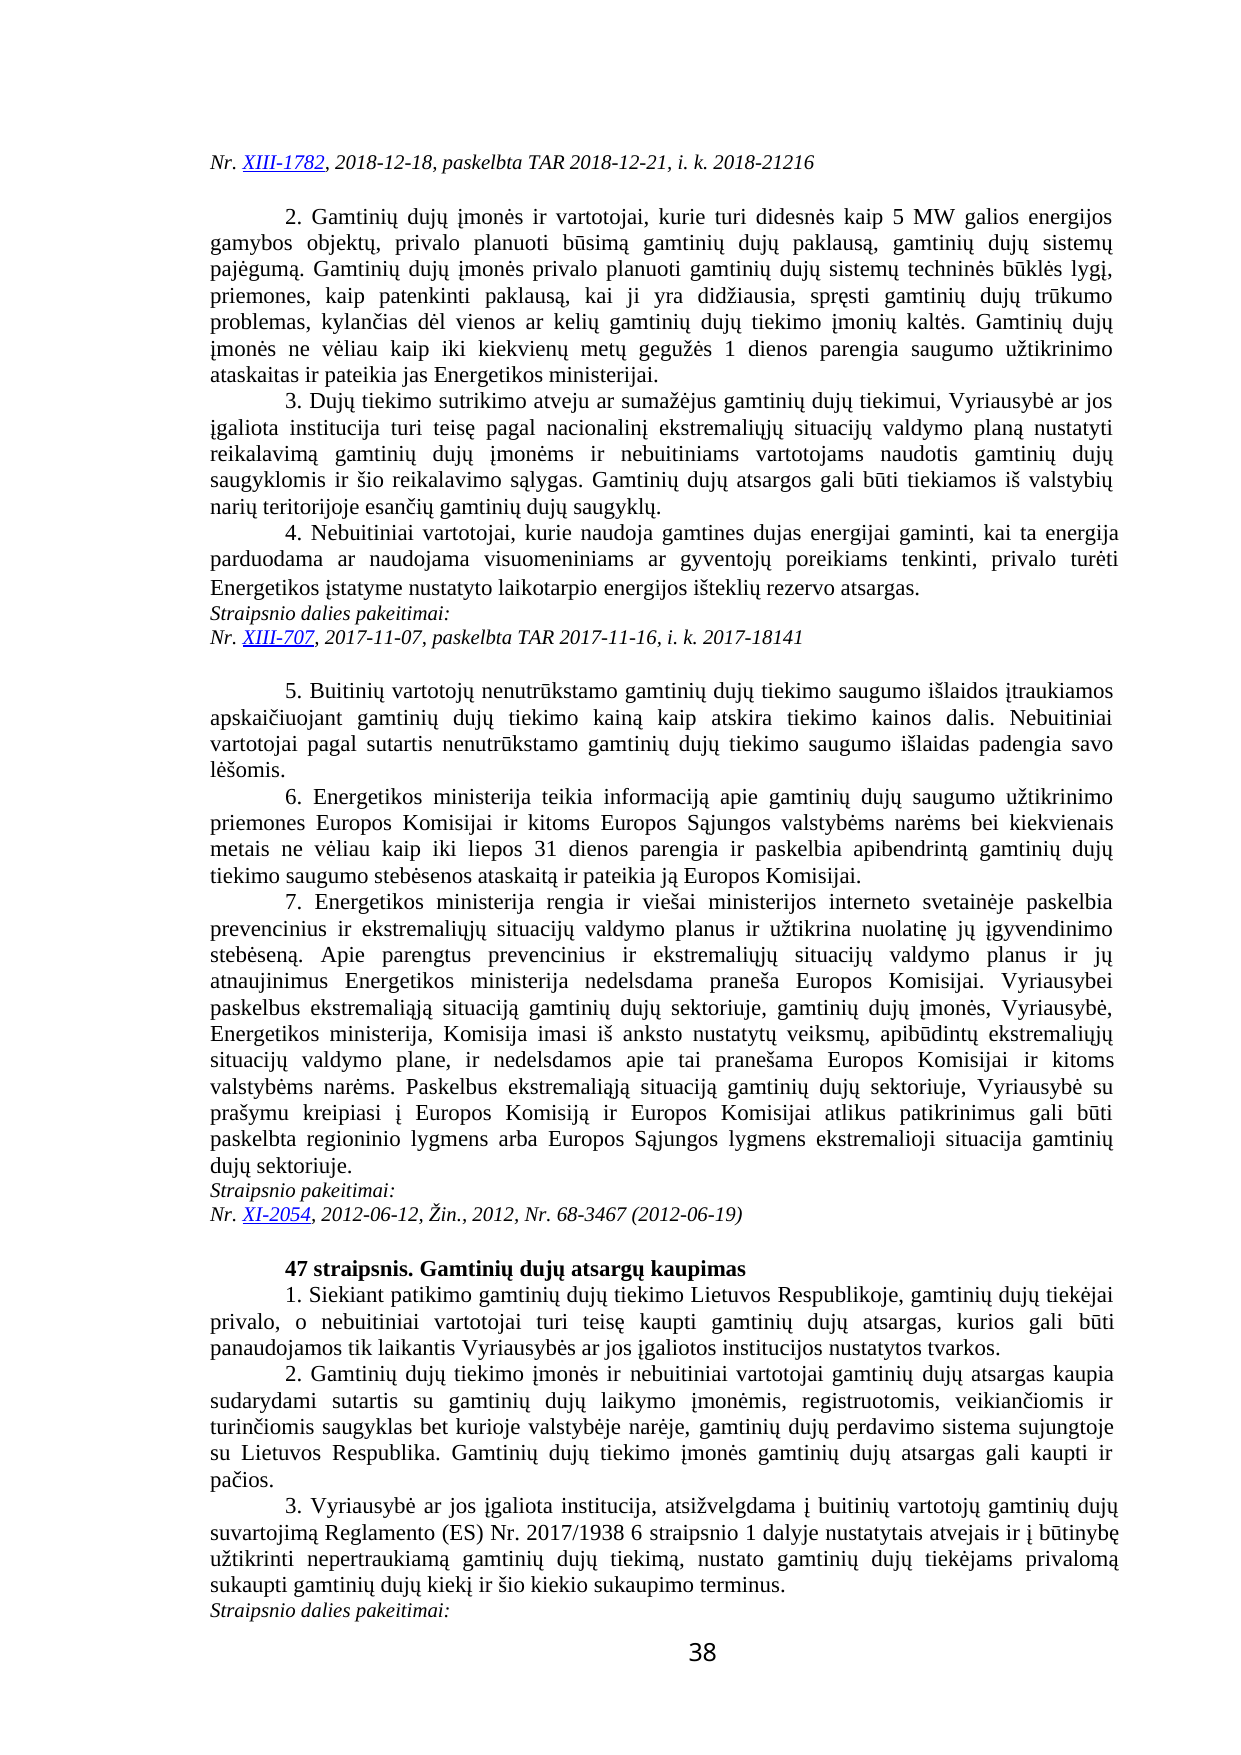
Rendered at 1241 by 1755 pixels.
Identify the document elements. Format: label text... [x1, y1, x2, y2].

text Straipsnio dalies pakeitimai: [210, 601, 1120, 624]
text Nr. XIII-1782, 2018-12-18, paskelbta TAR 2018-12-21, i. k. 2018-21216 [210, 150, 1120, 174]
text 7. Energetikos ministerija rengia ir viešai ministerijos interneto svetainėje paskelbia prevencinius ir ekstremaliųjų situacijų valdymo planus ir užtikrina nuolatinę jų įgyvendinimo stebėseną. Apie parengtus prevencinius ir ekstremaliųjų situacijų valdymo planus ir jų atnaujinimus Energetikos ministerija nedelsdama praneša Europos Komisijai. Vyriausybei paskelbus ekstremaliąją situaciją gamtinių dujų sektoriuje, gamtinių dujų įmonės, Vyriausybė, Energetikos ministerija, Komisija imasi iš anksto nustatytų veiksmų, apibūdintų ekstremaliųjų situacijų valdymo plane, ir nedelsdamos apie tai pranešama Europos Komisijai ir kitoms valstybėms narėms. Paskelbus ekstremaliąją situaciją gamtinių dujų sektoriuje, Vyriausybė su prašymu kreipiasi į Europos Komisiją ir Europos Komisijai atlikus patikrinimus gali būti paskelbta regioninio lygmens arba Europos Sąjungos lygmens ekstremalioji situacija gamtinių dujų sektoriuje. [210, 888, 1114, 1178]
text 3. Vyriausybė ar jos įgaliota institucija, atsižvelgdama į buitinių vartotojų gamtinių dujų suvartojimą Reglamento (ES) Nr. 2017/1938 6 straipsnio 1 dalyje nustatytais atvejais ir į būtinybę užtikrinti nepertraukiamą gamtinių dujų tiekimą, nustato gamtinių dujų tiekėjams privalomą sukaupti gamtinių dujų kiekį ir šio kiekio sukaupimo terminus. [210, 1492, 1120, 1598]
text Straipsnio dalies pakeitimai: [210, 1598, 1120, 1622]
text 3. Dujų tiekimo sutrikimo atveju ar sumažėjus gamtinių dujų tiekimui, Vyriausybė ar jos įgaliota institucija turi teisę pagal nacionalinį ekstremaliųjų situacijų valdymo planą nustatyti reikalavimą gamtinių dujų įmonėms ir nebuitiniams vartotojams naudotis gamtinių dujų saugyklomis ir šio reikalavimo sąlygas. Gamtinių dujų atsargos gali būti tiekiamos iš valstybių narių teritorijoje esančių gamtinių dujų saugyklų. [210, 387, 1114, 519]
text 47 straipsnis. Gamtinių dujų atsargų kaupimas [210, 1255, 1114, 1281]
text 6. Energetikos ministerija teikia informaciją apie gamtinių dujų saugumo užtikrinimo priemones Europos Komisijai ir kitoms Europos Sąjungos valstybėms narėms bei kiekvienais metais ne vėliau kaip iki liepos 31 dienos parengia ir paskelbia apibendrintą gamtinių dujų tiekimo saugumo stebėsenos ataskaitą ir pateikia ją Europos Komisijai. [210, 783, 1114, 888]
text 2. Gamtinių dujų tiekimo įmonės ir nebuitiniai vartotojai gamtinių dujų atsargas kaupia sudarydami sutartis su gamtinių dujų laikymo įmonėmis, registruotomis, veikiančiomis ir turinčiomis saugyklas bet kurioje valstybėje narėje, gamtinių dujų perdavimo sistema sujungtoje su Lietuvos Respublika. Gamtinių dujų tiekimo įmonės gamtinių dujų atsargas gali kaupti ir pačios. [210, 1360, 1114, 1492]
text Nr. XI-2054, 2012-06-12, Žin., 2012, Nr. 68-3467 (2012-06-19) [210, 1202, 1120, 1226]
text 4. Nebuitiniai vartotojai, kurie naudoja gamtines dujas energijai gaminti, kai ta energija parduodama ar naudojama visuomeniniams ar gyventojų poreikiams tenkinti, privalo turėti Energetikos įstatyme nustatyto laikotarpio energijos išteklių rezervo atsargas. [210, 519, 1120, 601]
text 5. Buitinių vartotojų nenutrūkstamo gamtinių dujų tiekimo saugumo išlaidos įtraukiamos apskaičiuojant gamtinių dujų tiekimo kainą kaip atskira tiekimo kainos dalis. Nebuitiniai vartotojai pagal sutartis nenutrūkstamo gamtinių dujų tiekimo saugumo išlaidas padengia savo lėšomis. [210, 677, 1114, 783]
text Nr. XIII-707, 2017-11-07, paskelbta TAR 2017-11-16, i. k. 2017-18141 [210, 624, 1120, 649]
text 2. Gamtinių dujų įmonės ir vartotojai, kurie turi didesnės kaip 5 MW galios energijos gamybos objektų, privalo planuoti būsimą gamtinių dujų paklausą, gamtinių dujų sistemų pajėgumą. Gamtinių dujų įmonės privalo planuoti gamtinių dujų sistemų techninės būklės lygį, priemones, kaip patenkinti paklausą, kai ji yra didžiausia, spręsti gamtinių dujų trūkumo problemas, kylančias dėl vienos ar kelių gamtinių dujų tiekimo įmonių kaltės. Gamtinių dujų įmonės ne vėliau kaip iki kiekvienų metų gegužės 1 dienos parengia saugumo užtikrinimo ataskaitas ir pateikia jas Energetikos ministerijai. [210, 203, 1114, 387]
text 1. Siekiant patikimo gamtinių dujų tiekimo Lietuvos Respublikoje, gamtinių dujų tiekėjai privalo, o nebuitiniai vartotojai turi teisę kaupti gamtinių dujų atsargas, kurios gali būti panaudojamos tik laikantis Vyriausybės ar jos įgaliotos institucijos nustatytos tvarkos. [210, 1281, 1114, 1360]
text Straipsnio pakeitimai: [210, 1178, 1120, 1202]
